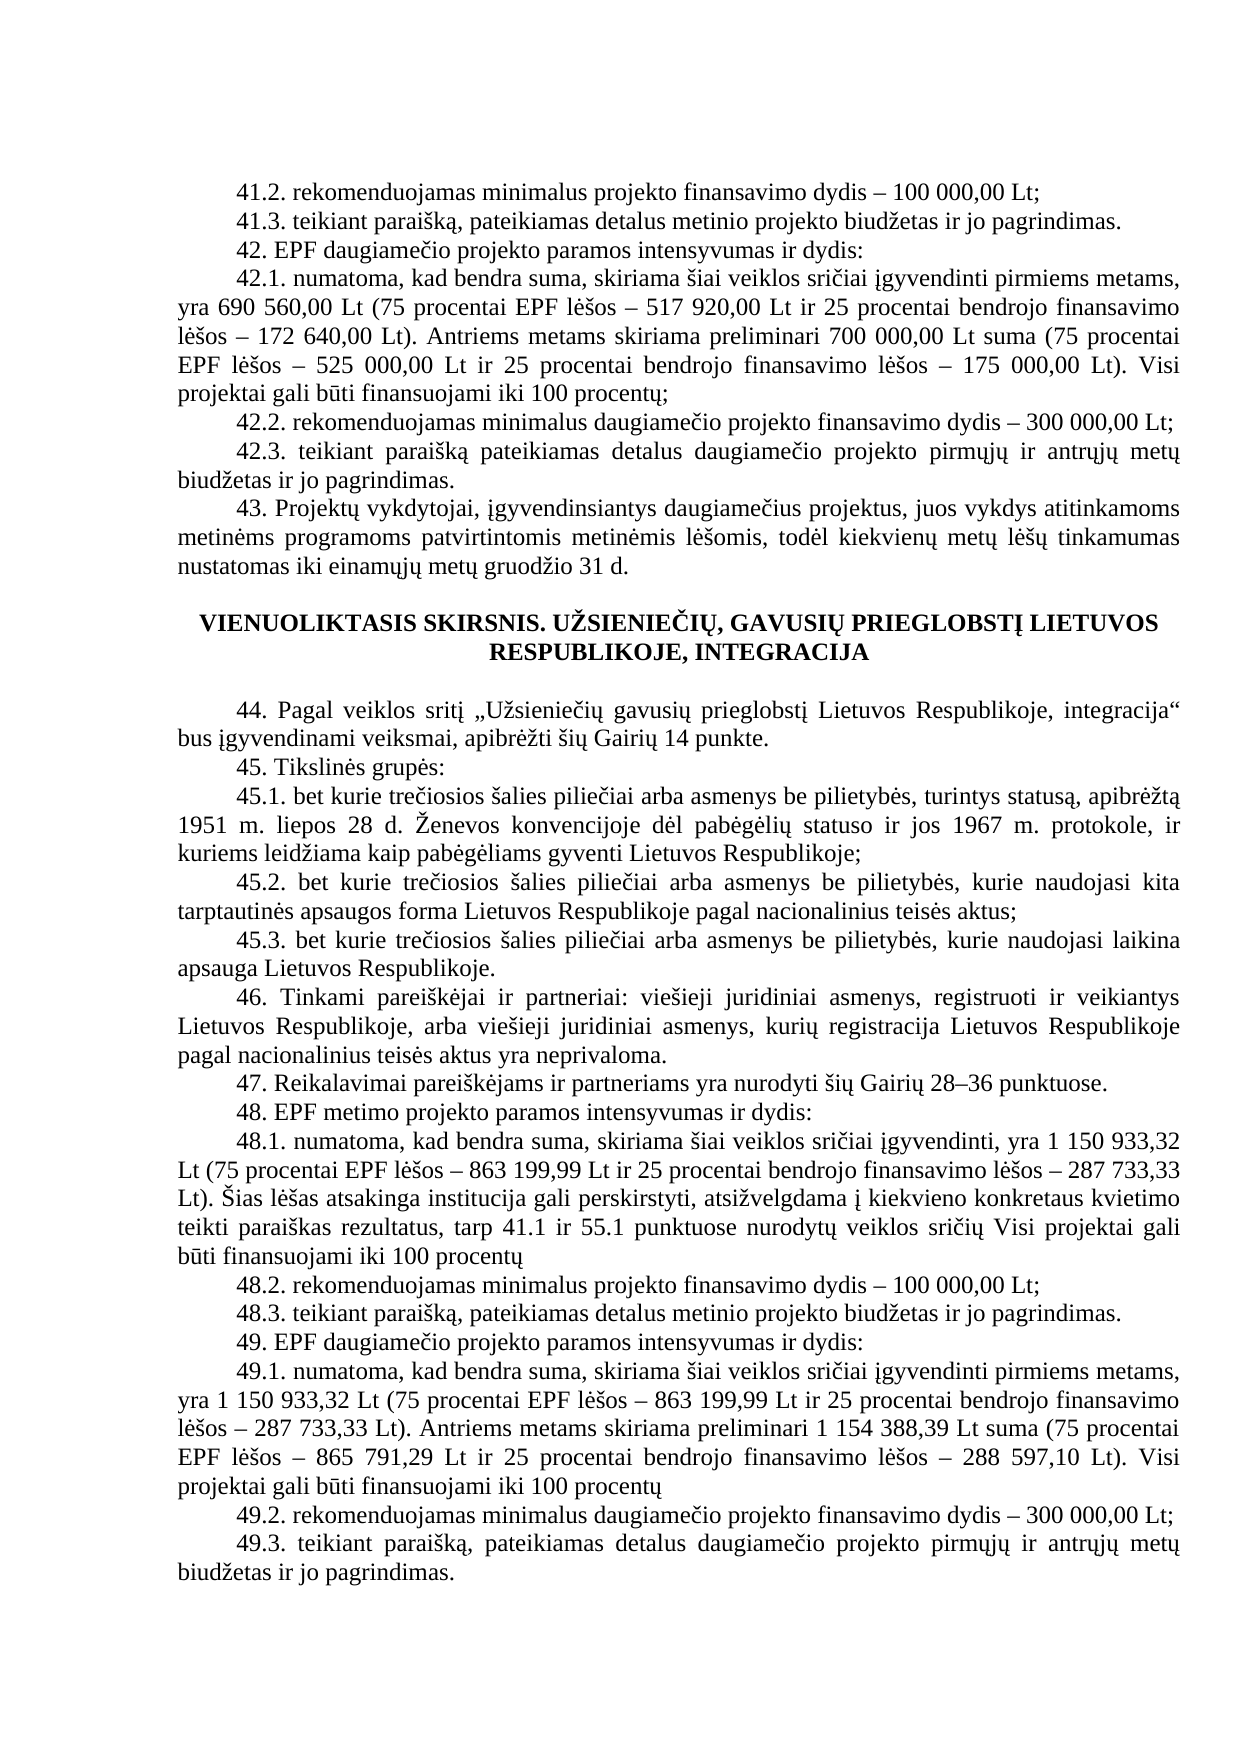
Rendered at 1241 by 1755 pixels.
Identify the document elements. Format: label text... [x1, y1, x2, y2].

text 42.3. teikiant paraišką pateikiamas detalus daugiamečio projekto pirmųjų ir antrųjų metų biudžetas ir jo pagrindimas. [177, 436, 1181, 493]
text 49.2. rekomenduojamas minimalus daugiamečio projekto finansavimo dydis – 300 000,00 Lt; [177, 1500, 1181, 1528]
text 45.3. bet kurie trečiosios šalies piliečiai arba asmenys be pilietybės, kurie naudojasi laikina apsauga Lietuvos Respublikoje. [177, 925, 1181, 982]
text 43. Projektų vykdytojai, įgyvendinsiantys daugiamečius projektus, juos vykdys atitinkamoms metinėms programoms patvirtintomis metinėmis lėšomis, todėl kiekvienų metų lėšų tinkamumas nustatomas iki einamųjų metų gruodžio 31 d. [177, 493, 1181, 580]
text 45. Tikslinės grupės: [177, 752, 1181, 781]
text 44. Pagal veiklos sritį „Užsieniečių gavusių prieglobstį Lietuvos Respublikoje, integracija“ bus įgyvendinami veiksmai, apibrėžti šių Gairių 14 punkte. [177, 695, 1181, 752]
text 48.3. teikiant paraišką, pateikiamas detalus metinio projekto biudžetas ir jo pagrindimas. [177, 1298, 1181, 1327]
text 46. Tinkami pareiškėjai ir partneriai: viešieji juridiniai asmenys, registruoti ir veikiantys Lietuvos Respublikoje, arba viešieji juridiniai asmenys, kurių registracija Lietuvos Respublikoje pagal nacionalinius teisės aktus yra neprivaloma. [177, 982, 1181, 1068]
text 45.2. bet kurie trečiosios šalies piliečiai arba asmenys be pilietybės, kurie naudojasi kita tarptautinės apsaugos forma Lietuvos Respublikoje pagal nacionalinius teisės aktus; [177, 867, 1181, 925]
text VIENUOLIKTASIS SKIRSNIS. UŽSIENIEČIŲ, GAVUSIŲ PRIEGLOBSTĮ LIETUVOS RESPUBLIKOJE, INTEGRACIJA [177, 608, 1181, 666]
text 48.2. rekomenduojamas minimalus projekto finansavimo dydis – 100 000,00 Lt; [177, 1270, 1181, 1298]
text 45.1. bet kurie trečiosios šalies piliečiai arba asmenys be pilietybės, turintys statusą, apibrėžtą 1951 m. liepos 28 d. Ženevos konvencijoje dėl pabėgėlių statuso ir jos 1967 m. protokole, ir kuriems leidžiama kaip pabėgėliams gyventi Lietuvos Respublikoje; [177, 781, 1181, 867]
text 49.3. teikiant paraišką, pateikiamas detalus daugiamečio projekto pirmųjų ir antrųjų metų biudžetas ir jo pagrindimas. [177, 1528, 1181, 1586]
text 48.1. numatoma, kad bendra suma, skiriama šiai veiklos sričiai įgyvendinti, yra 1 150 933,32 Lt (75 procentai EPF lėšos – 863 199,99 Lt ir 25 procentai bendrojo finansavimo lėšos – 287 733,33 Lt). Šias lėšas atsakinga institucija gali perskirstyti, atsižvelgdama į kiekvieno konkretaus kvietimo teikti paraiškas rezultatus, tarp 41.1 ir 55.1 punktuose nurodytų veiklos sričių Visi projektai gali būti finansuojami iki 100 procentų [177, 1126, 1181, 1270]
text 41.2. rekomenduojamas minimalus projekto finansavimo dydis – 100 000,00 Lt; [177, 177, 1181, 206]
text 42.1. numatoma, kad bendra suma, skiriama šiai veiklos sričiai įgyvendinti pirmiems metams, yra 690 560,00 Lt (75 procentai EPF lėšos – 517 920,00 Lt ir 25 procentai bendrojo finansavimo lėšos – 172 640,00 Lt). Antriems metams skiriama preliminari 700 000,00 Lt suma (75 procentai EPF lėšos – 525 000,00 Lt ir 25 procentai bendrojo finansavimo lėšos – 175 000,00 Lt). Visi projektai gali būti finansuojami iki 100 procentų; [177, 263, 1181, 407]
text 47. Reikalavimai pareiškėjams ir partneriams yra nurodyti šių Gairių 28–36 punktuose. [177, 1068, 1181, 1097]
text 41.3. teikiant paraišką, pateikiamas detalus metinio projekto biudžetas ir jo pagrindimas. [177, 206, 1181, 235]
text 49. EPF daugiamečio projekto paramos intensyvumas ir dydis: [177, 1327, 1181, 1356]
text 42. EPF daugiamečio projekto paramos intensyvumas ir dydis: [177, 235, 1181, 263]
text 48. EPF metimo projekto paramos intensyvumas ir dydis: [177, 1097, 1181, 1126]
text 42.2. rekomenduojamas minimalus daugiamečio projekto finansavimo dydis – 300 000,00 Lt; [177, 407, 1181, 436]
text 49.1. numatoma, kad bendra suma, skiriama šiai veiklos sričiai įgyvendinti pirmiems metams, yra 1 150 933,32 Lt (75 procentai EPF lėšos – 863 199,99 Lt ir 25 procentai bendrojo finansavimo lėšos – 287 733,33 Lt). Antriems metams skiriama preliminari 1 154 388,39 Lt suma (75 procentai EPF lėšos – 865 791,29 Lt ir 25 procentai bendrojo finansavimo lėšos – 288 597,10 Lt). Visi projektai gali būti finansuojami iki 100 procentų [177, 1356, 1181, 1500]
